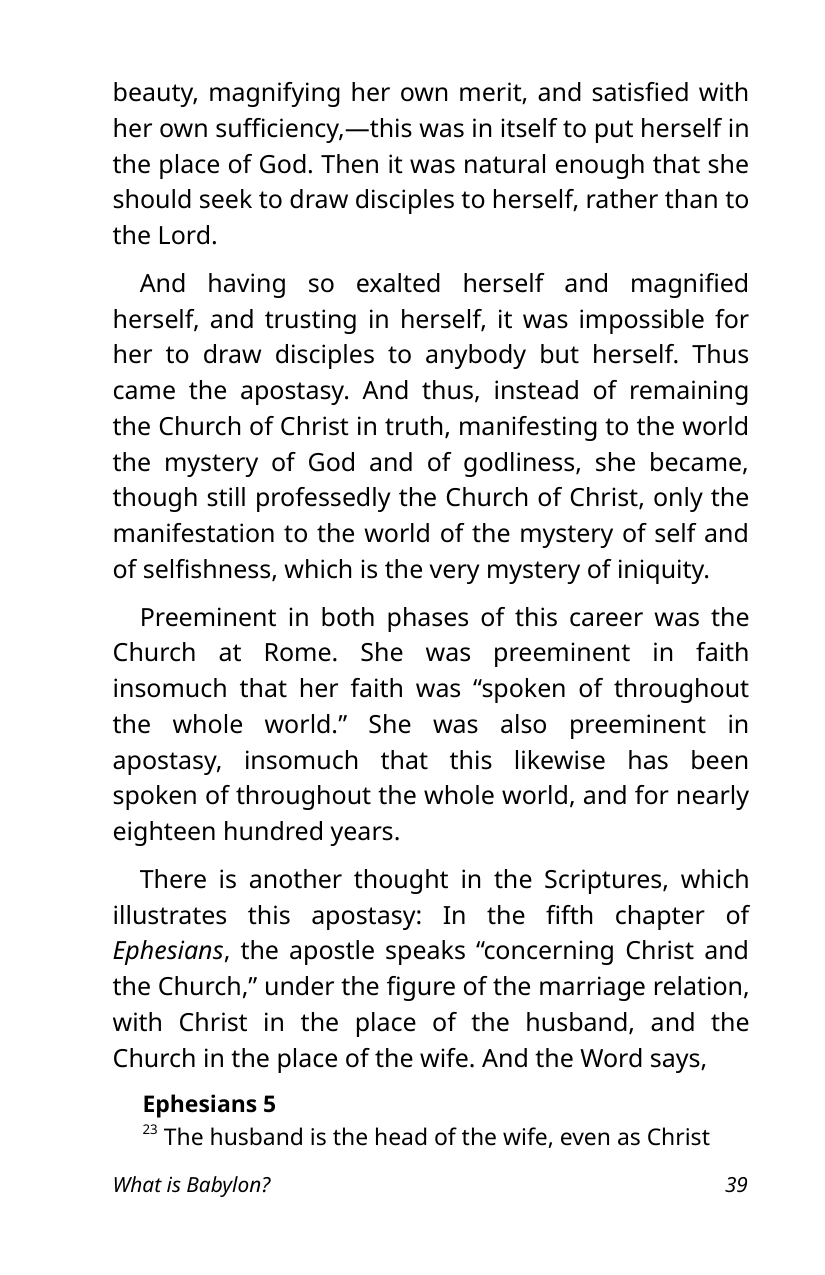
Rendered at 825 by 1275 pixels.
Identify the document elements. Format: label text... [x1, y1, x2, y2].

text beauty, magnifying her own merit, and satisfied with her own sufficiency,—this was in itself to put herself in the place of God. Then it was natural enough that she should seek to draw disciples to herself, rather than to the Lord. [112, 75, 750, 252]
text 23 The husband is the head of the wife, even as Christ [142, 1121, 720, 1152]
text And having so exalted herself and magnified herself, and trusting in herself, it was impossible for her to draw disciples to anybody but herself. Thus came the apostasy. And thus, instead of remaining the Church of Christ in truth, manifesting to the world the mystery of God and of godliness, she became, though still professedly the Church of Christ, only the manifestation to the world of the mystery of self and of selfishness, which is the very mystery of iniquity. [112, 266, 750, 586]
text Ephesians 5 [142, 1088, 750, 1119]
text Preeminent in both phases of this career was the Church at Rome. She was preeminent in faith insomuch that her faith was “spoken of throughout the whole world.” She was also preeminent in apostasy, insomuch that this likewise has been spoken of throughout the whole world, and for nearly eighteen hundred years. [112, 599, 750, 848]
text There is another thought in the Scriptures, which illustrates this apostasy: In the fifth chapter of Ephesians, the apostle speaks “concerning Christ and the Church,” under the figure of the marriage relation, with Christ in the place of the husband, and the Church in the place of the wife. And the Word says, [112, 862, 750, 1074]
